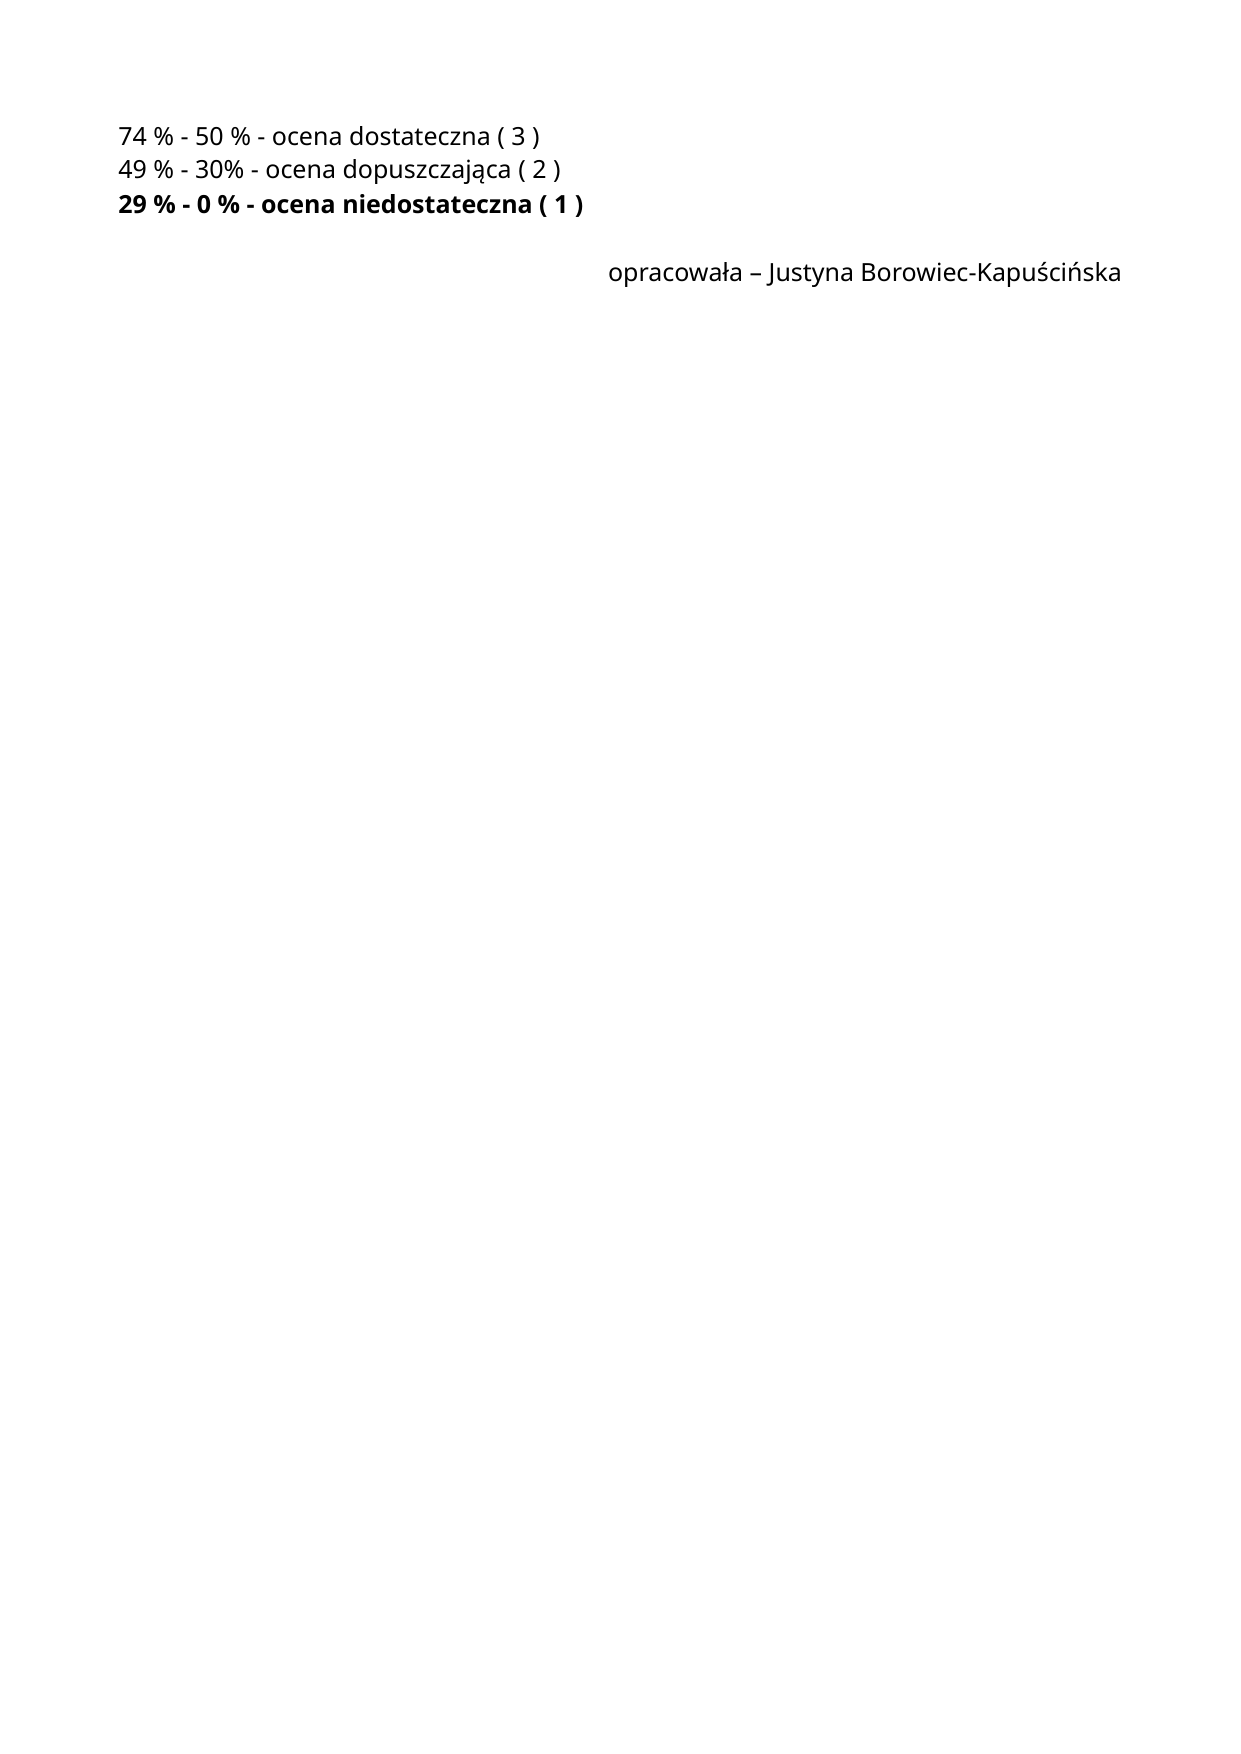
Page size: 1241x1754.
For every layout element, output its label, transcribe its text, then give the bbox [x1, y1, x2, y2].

text 29 % - 0 % - ocena niedostateczna ( 1 ) [118, 186, 1122, 220]
text opracowała – Justyna Borowiec-Kapuścińska [118, 254, 1122, 288]
text 49 % - 30% - ocena dopuszczająca ( 2 ) [118, 152, 1122, 186]
text 74 % - 50 % - ocena dostateczna ( 3 ) [118, 118, 1122, 152]
